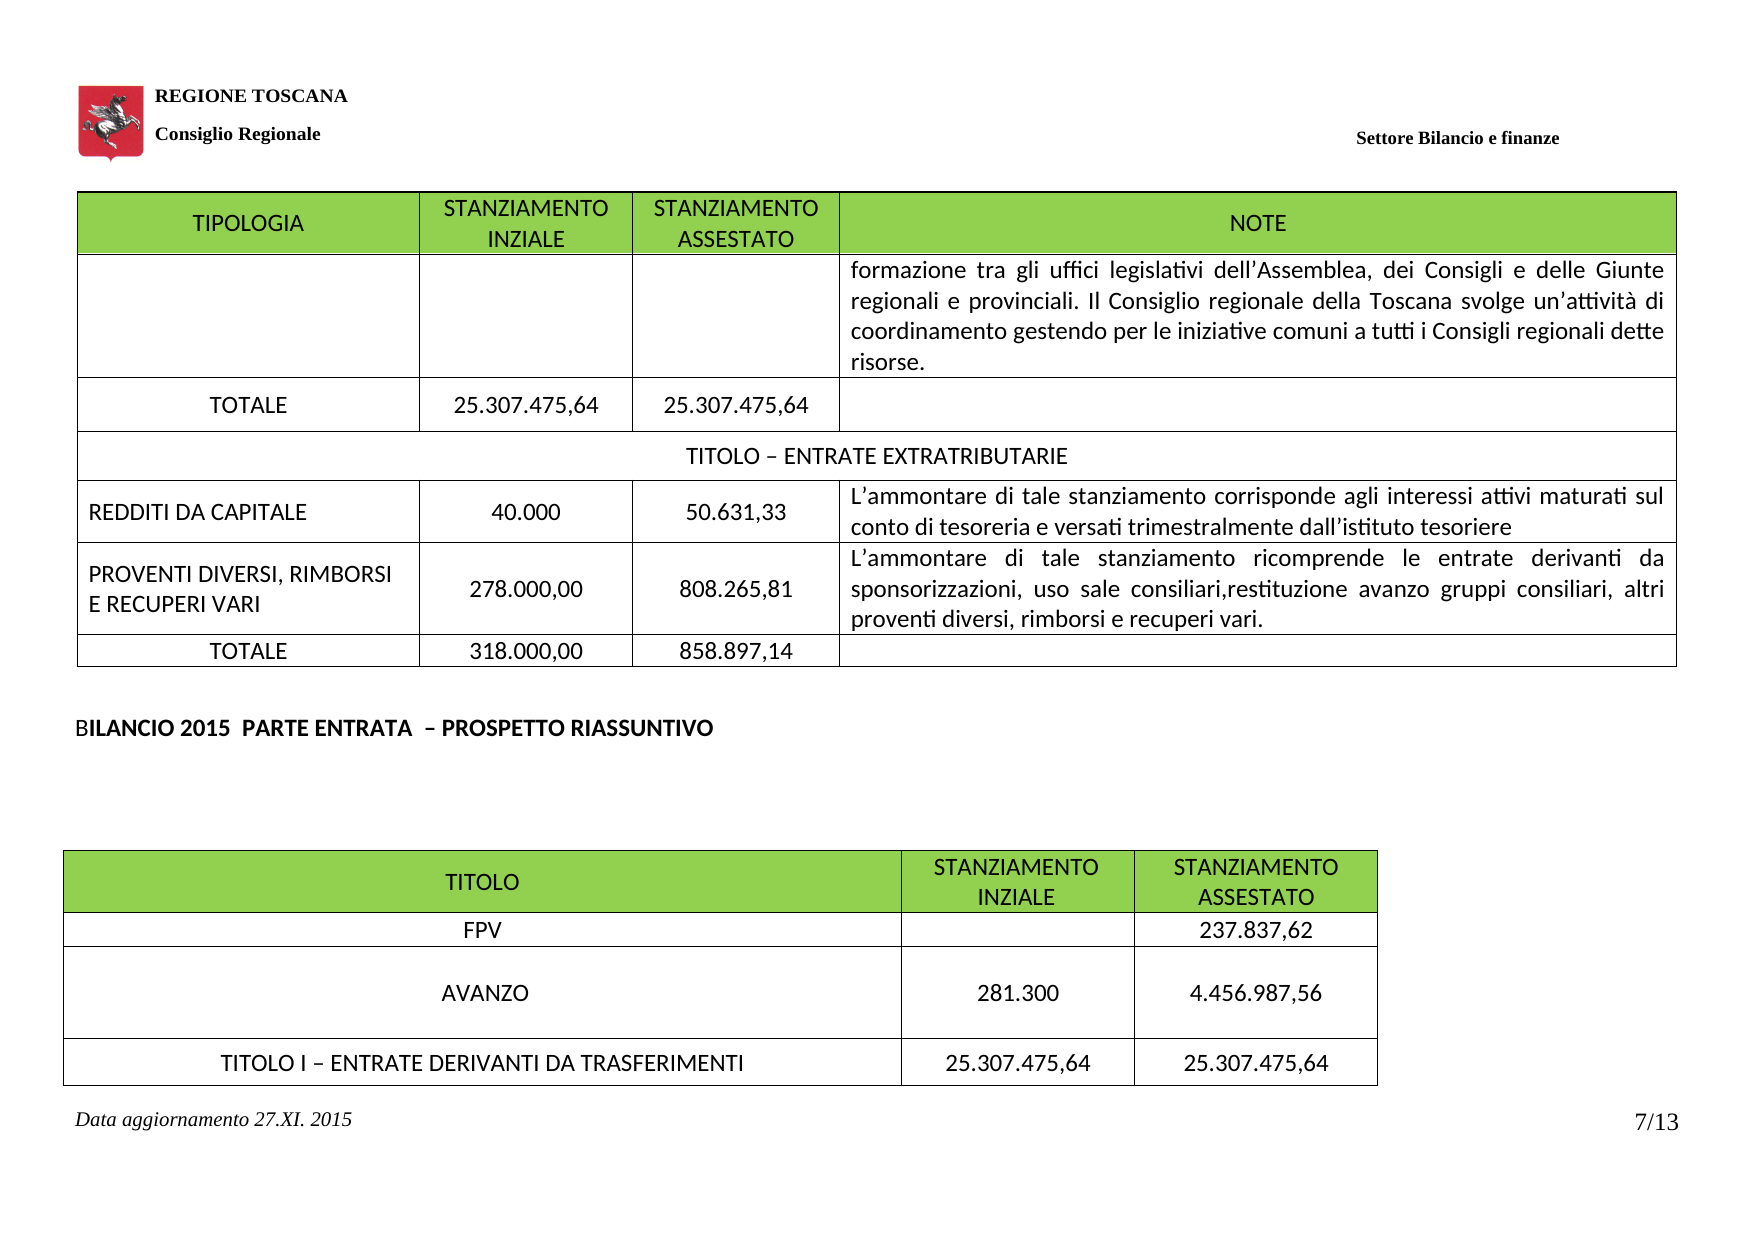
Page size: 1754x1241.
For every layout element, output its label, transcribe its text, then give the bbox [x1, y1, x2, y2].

table_header STANZIAMENTO ASSESTATO [1135, 851, 1377, 912]
table_cell 278.000,00 [420, 543, 632, 634]
table_header STANZIAMENTO INZIALE [902, 851, 1134, 912]
table_header NOTE [840, 193, 1676, 253]
table_header TITOLO [64, 851, 901, 912]
table_cell [633, 255, 839, 377]
table_cell PROVENTI DIVERSI, RIMBORSI E RECUPERI VARI [78, 543, 419, 634]
table_cell 25.307.475,64 [420, 378, 632, 431]
table_cell L’ammontare di tale stanziamento corrisponde agli interessi attivi maturati sul conto di tesoreria e versati trimestralmente dall’istituto tesoriere [840, 481, 1676, 542]
table_cell [78, 255, 419, 377]
table_cell TOTALE [78, 635, 419, 666]
table_cell [902, 913, 1134, 946]
table_cell 237.837,62 [1135, 913, 1377, 946]
table_header STANZIAMENTO ASSESTATO [633, 193, 839, 253]
table_cell 318.000,00 [420, 635, 632, 666]
table_cell FPV [64, 913, 901, 946]
table_cell TITOLO I – ENTRATE DERIVANTI DA TRASFERIMENTI [64, 1039, 901, 1085]
table_cell 25.307.475,64 [902, 1039, 1134, 1085]
table_cell 858.897,14 [633, 635, 839, 666]
table_cell 25.307.475,64 [633, 378, 839, 431]
table_cell AVANZO [64, 947, 901, 1038]
table_cell REDDITI DA CAPITALE [78, 481, 419, 542]
table_cell [420, 255, 632, 377]
table_cell TOTALE [78, 378, 419, 431]
table_header TIPOLOGIA [78, 193, 419, 253]
table_cell 40.000 [420, 481, 632, 542]
table_cell [840, 378, 1676, 431]
table_header STANZIAMENTO INZIALE [420, 193, 632, 253]
table_cell 281.300 [902, 947, 1134, 1038]
text BILANCIO 2015 PARTE ENTRATA – PROSPETTO RIASSUNTIVO [75, 712, 1679, 743]
table_cell 4.456.987,56 [1135, 947, 1377, 1038]
table_cell formazione tra gli uffici legislativi dell’Assemblea, dei Consigli e delle Giunte regionali e provinciali. Il Consiglio regionale della Toscana svolge un’attività di coordinamento gestendo per le iniziative comuni a tutti i Consigli regionali dette risorse. [840, 255, 1676, 377]
table_cell L’ammontare di tale stanziamento ricomprende le entrate derivanti da sponsorizzazioni, uso sale consiliari,restituzione avanzo gruppi consiliari, altri proventi diversi, rimborsi e recuperi vari. [840, 543, 1676, 634]
table_cell 50.631,33 [633, 481, 839, 542]
table_cell 808.265,81 [633, 543, 839, 634]
table_cell 25.307.475,64 [1135, 1039, 1377, 1085]
table_cell [840, 635, 1676, 666]
table_cell TITOLO – ENTRATE EXTRATRIBUTARIE [78, 432, 1676, 479]
